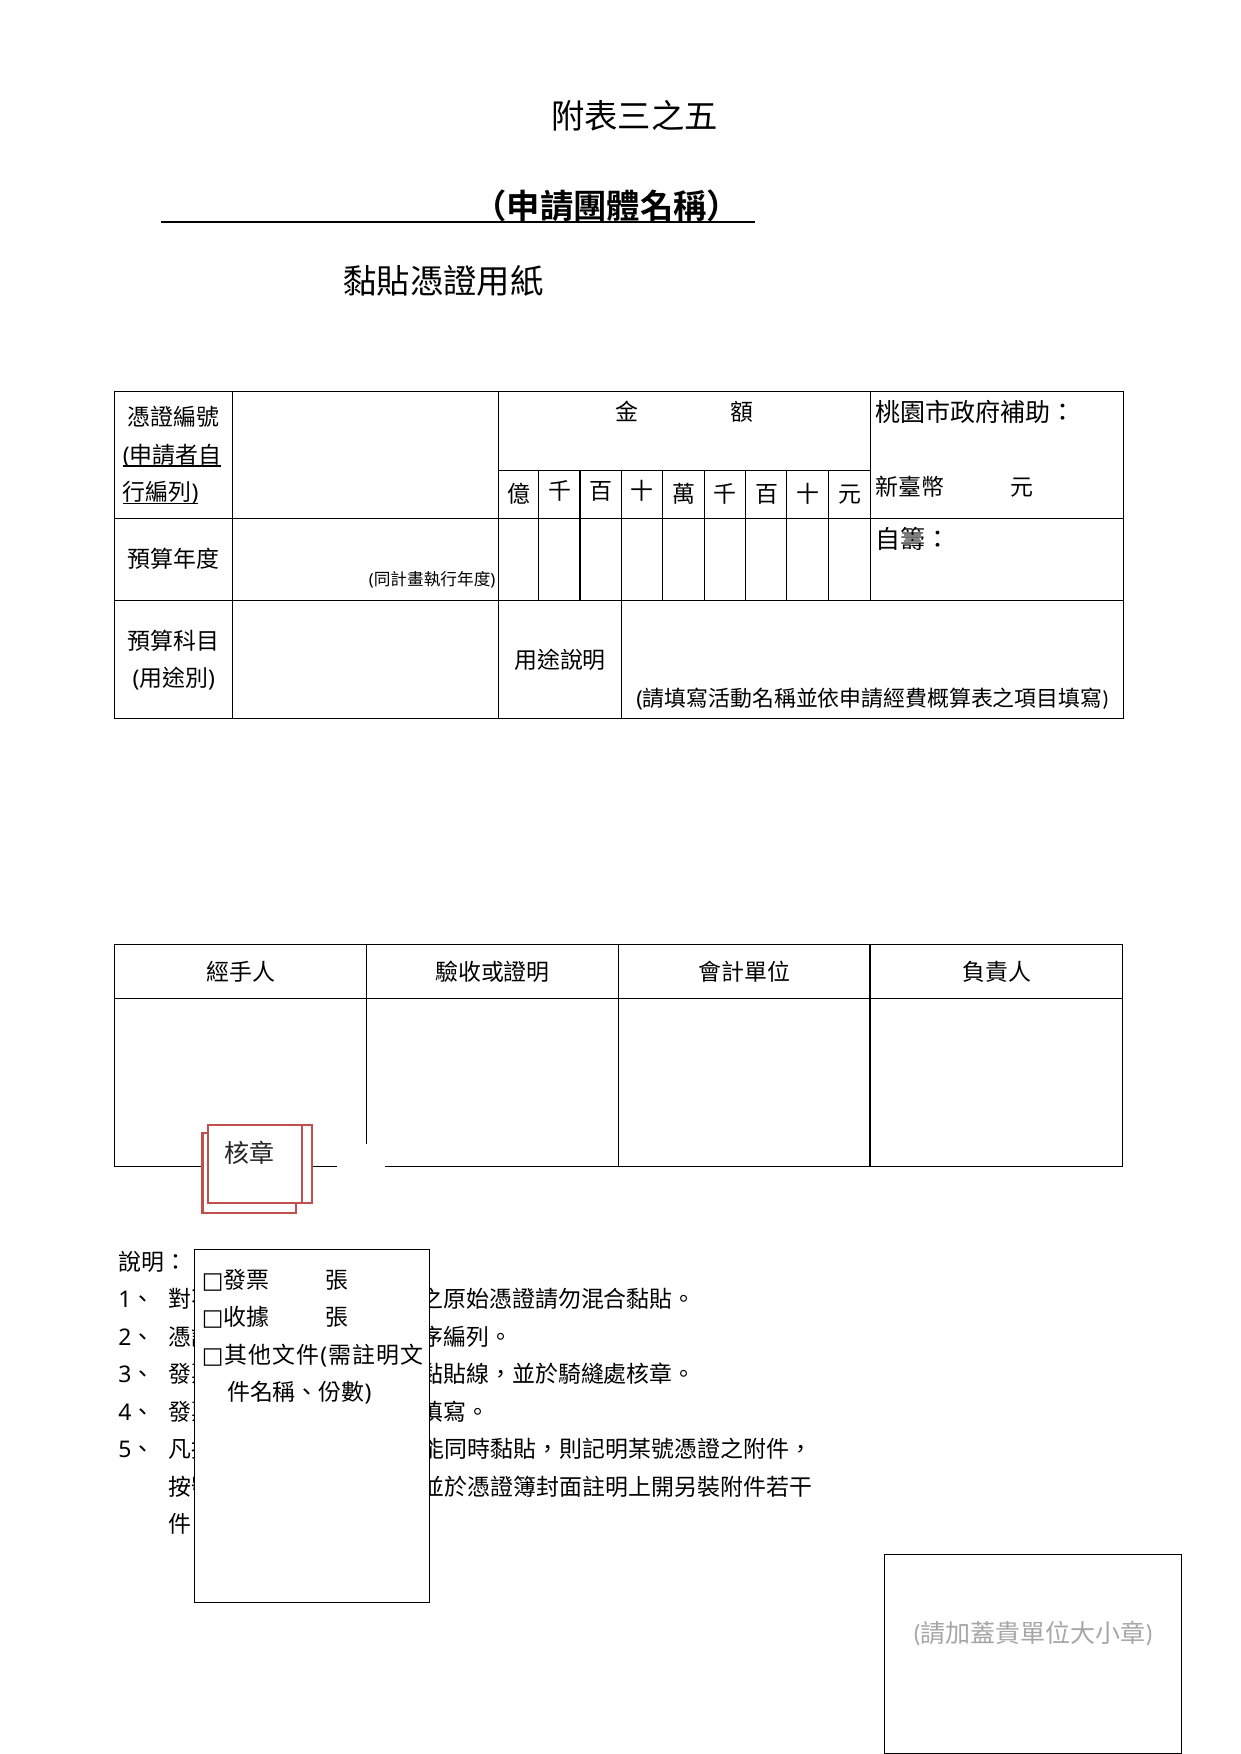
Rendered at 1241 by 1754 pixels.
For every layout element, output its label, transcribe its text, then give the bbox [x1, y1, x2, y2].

table_cell 千 [705, 471, 745, 517]
table_header 憑證編號 (申請者自行編列) [115, 392, 232, 517]
table_cell [746, 519, 786, 600]
text （申請團體名稱） [118, 166, 1165, 241]
table_cell 預算年度 [115, 519, 232, 600]
table_cell 萬 [663, 471, 704, 517]
table_header [867, 1204, 1121, 1544]
text 附表三之五 [118, 89, 1165, 138]
table_cell [499, 519, 538, 600]
table_cell 百 [746, 471, 786, 517]
table_header 桃園市政府補助： 新臺幣 元 [871, 392, 1123, 517]
table_cell [619, 999, 869, 1166]
table_header 金 額 [499, 392, 870, 470]
table_cell [829, 519, 870, 600]
table_cell 預算科目 (用途別) [115, 601, 232, 718]
table_cell [787, 519, 828, 600]
table_cell [367, 999, 618, 1166]
table_header 說明： 對不同工作計畫或用途別之原始憑證請勿混合黏貼。 憑證編號請依流水號，依序編列。 發票或收據應黏貼於憑證黏貼線，並於騎縫處核章。 發票、收據數量單價均需填寫。 凡提供參考之附件，如不能同時黏貼，則記明某號憑證之附件，按號另裝成冊一併附送，並於憑證簿封面註明上開另裝附件若干件。 [115, 1204, 867, 1544]
table_cell 十萬 [622, 471, 662, 517]
table_cell [115, 1139, 201, 1166]
table_cell [581, 519, 621, 600]
table_cell (請填寫活動名稱並依申請經費概算表之項目填寫) [622, 601, 1123, 718]
table_cell [622, 519, 662, 600]
table_cell [539, 519, 579, 600]
table_cell (同計畫執行年度) [233, 519, 498, 600]
table_cell [705, 519, 745, 600]
table_cell [871, 999, 1122, 1166]
table_header 經手人 [115, 945, 366, 998]
table_header 會計單位 [619, 945, 869, 998]
text 黏貼憑證用紙 [118, 241, 1165, 316]
table_cell 千萬 [539, 471, 579, 517]
table_cell 元 [829, 471, 870, 517]
table_header [233, 392, 498, 517]
table_cell [115, 999, 366, 1138]
table_cell 用途說明 [499, 601, 621, 718]
table_cell 百萬 [581, 471, 621, 517]
table_cell [313, 1139, 366, 1166]
table_header 負責人 [871, 945, 1122, 998]
table_cell [233, 601, 498, 718]
text (請加蓋貴單位大小章) [900, 1613, 1166, 1649]
table_cell 億 [499, 471, 538, 517]
table_cell [663, 519, 704, 600]
table_header 驗收或證明 [367, 945, 618, 998]
table_cell 自籌： 新臺幣 元 [871, 519, 1123, 600]
table_cell 十 [787, 471, 828, 517]
